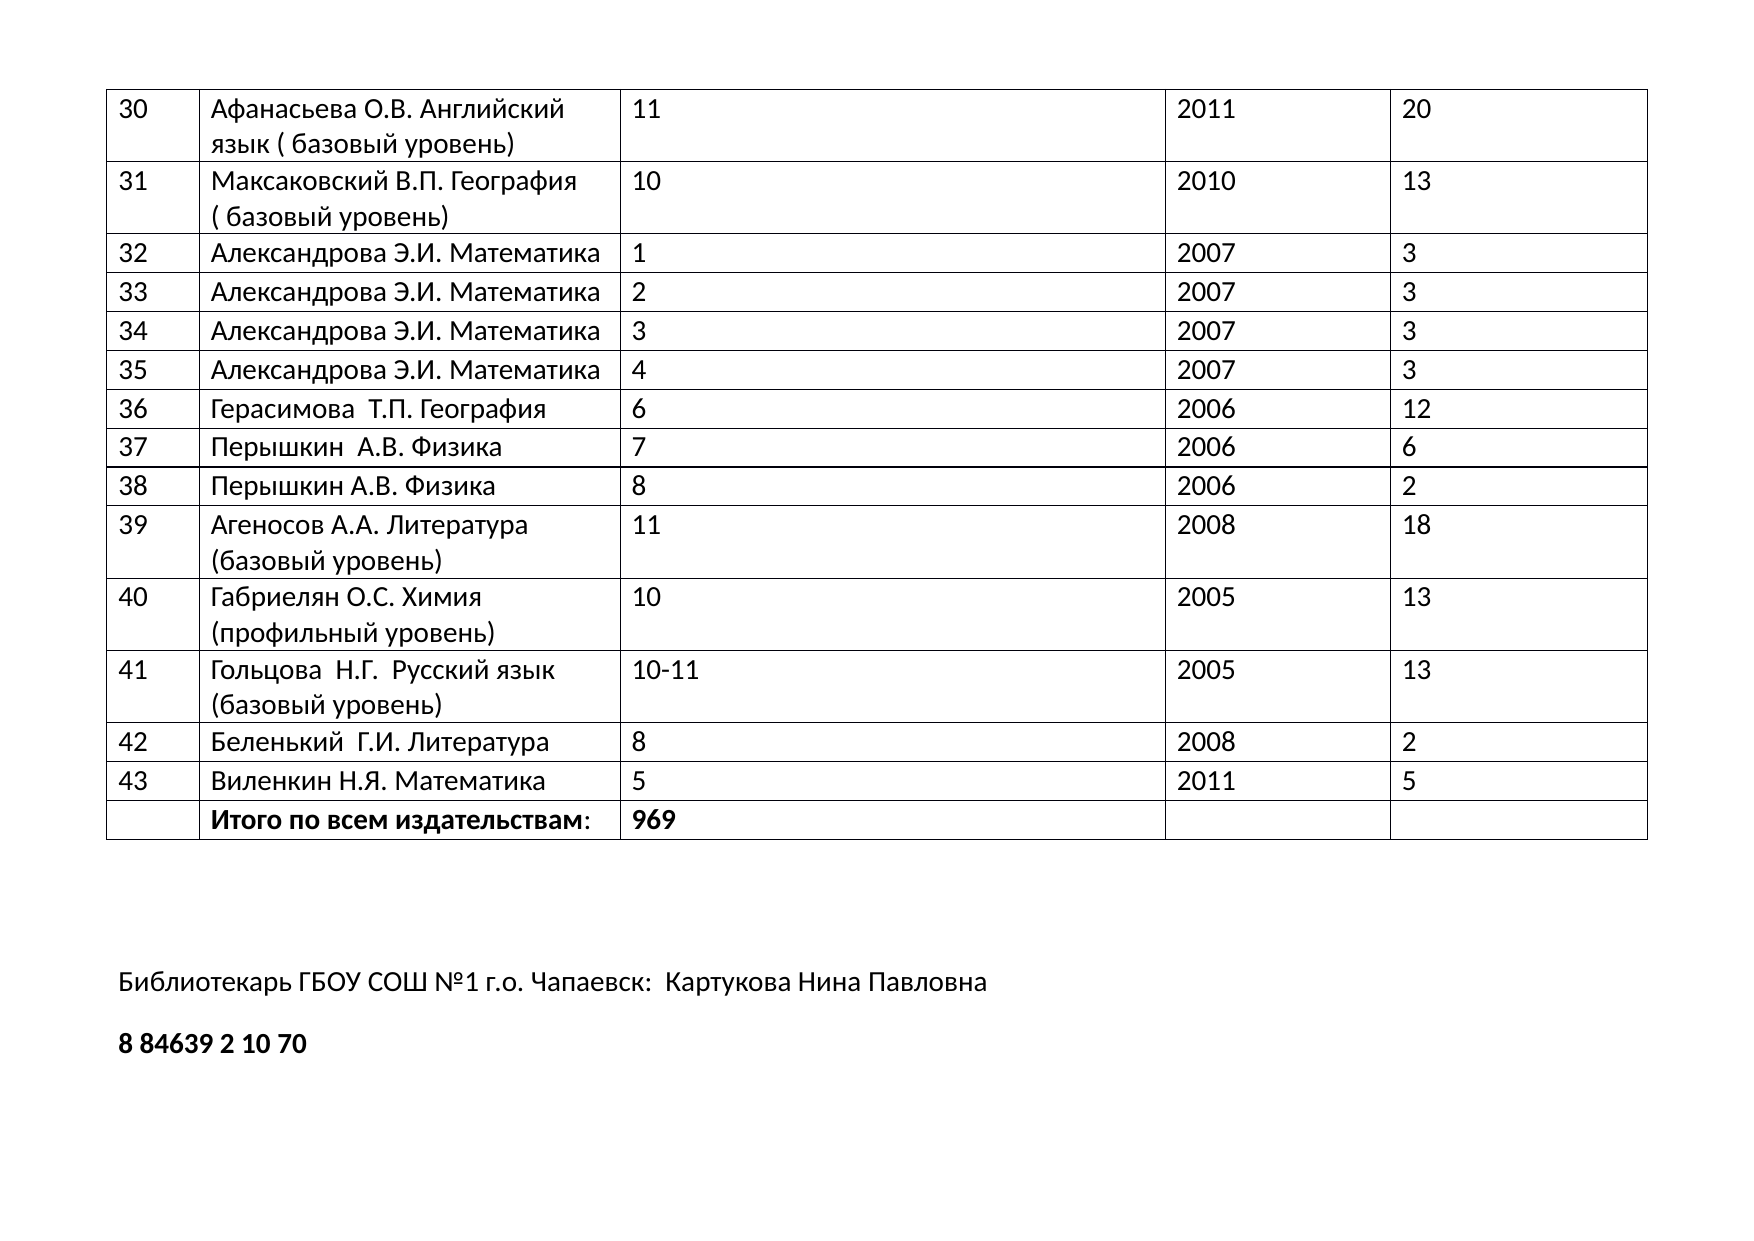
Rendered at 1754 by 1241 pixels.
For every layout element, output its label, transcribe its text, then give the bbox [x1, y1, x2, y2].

table_cell Александрова Э.И. Математика [200, 273, 620, 311]
table_cell 38 [107, 468, 199, 505]
table_cell 4 [621, 351, 1165, 389]
table_cell Герасимова Т.П. География [200, 390, 620, 427]
table_cell Агеносов А.А. Литература (базовый уровень) [200, 506, 620, 577]
table_cell 3 [1391, 234, 1647, 272]
table_cell Виленкин Н.Я. Математика [200, 762, 620, 800]
table_cell Перышкин А.В. Физика [200, 468, 620, 505]
table_cell 33 [107, 273, 199, 311]
table_cell 2006 [1166, 390, 1390, 427]
table_cell 5 [1391, 762, 1647, 800]
table_cell 2011 [1166, 90, 1390, 161]
table_cell 2008 [1166, 506, 1390, 577]
table_cell 12 [1391, 390, 1647, 427]
table_cell 2011 [1166, 762, 1390, 800]
table_cell 13 [1391, 162, 1647, 233]
table_cell 8 [621, 468, 1165, 505]
table_cell 13 [1391, 579, 1647, 650]
table_cell Александрова Э.И. Математика [200, 234, 620, 272]
table_cell 3 [1391, 351, 1647, 389]
table_cell 37 [107, 429, 199, 466]
table_cell [107, 801, 199, 839]
table_cell 13 [1391, 651, 1647, 722]
table_cell 8 [621, 723, 1165, 761]
table_cell 10 [621, 579, 1165, 650]
table_cell 2006 [1166, 429, 1390, 466]
table_cell 5 [621, 762, 1165, 800]
table_cell Беленький Г.И. Литература [200, 723, 620, 761]
text 8 84639 2 10 70 [118, 1025, 1636, 1061]
table_cell 969 [621, 801, 1165, 839]
table_cell 2 [1391, 468, 1647, 505]
table_cell 11 [621, 506, 1165, 577]
table_cell 11 [621, 90, 1165, 161]
table_cell 32 [107, 234, 199, 272]
table_cell 40 [107, 579, 199, 650]
table_cell 2 [1391, 723, 1647, 761]
table_cell 18 [1391, 506, 1647, 577]
table_cell 2 [621, 273, 1165, 311]
table_cell 10-11 [621, 651, 1165, 722]
table_cell 42 [107, 723, 199, 761]
table_cell 3 [621, 312, 1165, 350]
table_cell 2007 [1166, 273, 1390, 311]
table_cell 41 [107, 651, 199, 722]
table_cell Афанасьева О.В. Английский язык ( базовый уровень) [200, 90, 620, 161]
table_cell 34 [107, 312, 199, 350]
table_cell 2007 [1166, 234, 1390, 272]
table_cell 2005 [1166, 579, 1390, 650]
table_cell [1391, 801, 1647, 839]
table_cell Александрова Э.И. Математика [200, 351, 620, 389]
table_cell 39 [107, 506, 199, 577]
table_cell 7 [621, 429, 1165, 466]
table_cell Итого по всем издательствам: [200, 801, 620, 839]
table_cell 10 [621, 162, 1165, 233]
table_cell 2006 [1166, 468, 1390, 505]
table_cell 2007 [1166, 312, 1390, 350]
table_cell 6 [621, 390, 1165, 427]
table_cell 2008 [1166, 723, 1390, 761]
table_cell Габриелян О.С. Химия (профильный уровень) [200, 579, 620, 650]
table_cell [1166, 801, 1390, 839]
text Библиотекарь ГБОУ СОШ №1 г.о. Чапаевск: Картукова Нина Павловна [118, 963, 1636, 999]
table_cell 43 [107, 762, 199, 800]
table_cell 2005 [1166, 651, 1390, 722]
table_cell 31 [107, 162, 199, 233]
table_cell 3 [1391, 273, 1647, 311]
table_cell 6 [1391, 429, 1647, 466]
table_cell 1 [621, 234, 1165, 272]
table_cell Максаковский В.П. География ( базовый уровень) [200, 162, 620, 233]
table_cell Гольцова Н.Г. Русский язык (базовый уровень) [200, 651, 620, 722]
table_cell 20 [1391, 90, 1647, 161]
table_cell 3 [1391, 312, 1647, 350]
table_cell 2007 [1166, 351, 1390, 389]
table_cell 35 [107, 351, 199, 389]
table_cell Перышкин А.В. Физика [200, 429, 620, 466]
table_cell Александрова Э.И. Математика [200, 312, 620, 350]
table_cell 36 [107, 390, 199, 427]
table_cell 2010 [1166, 162, 1390, 233]
table_cell 30 [107, 90, 199, 161]
